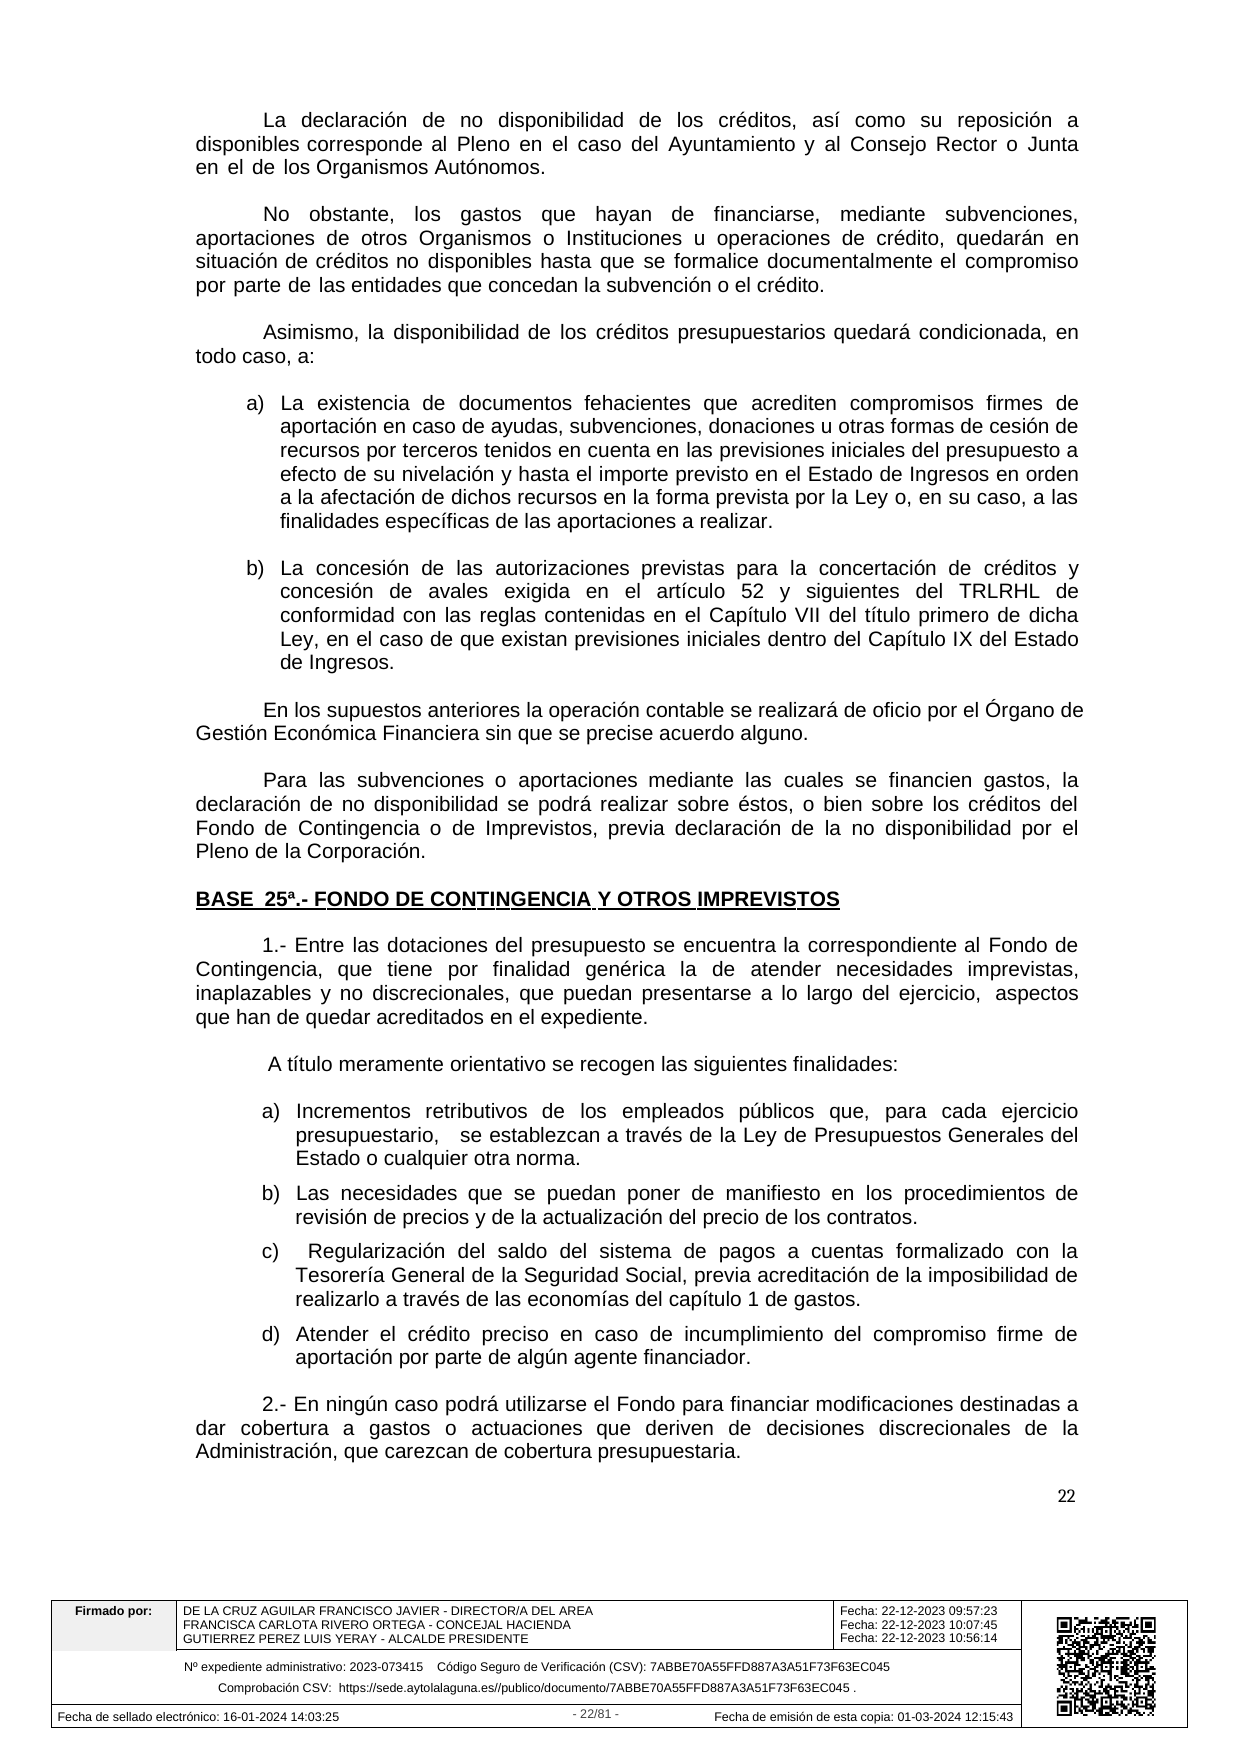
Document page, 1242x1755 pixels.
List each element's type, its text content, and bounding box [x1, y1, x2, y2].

text c) Regularización del saldo del sistema de pagos a cuentas formalizado con la Tesorería General de la Seguridad Social, previa acreditación de la imposibilidad de realizarlo a través de las economías del capítulo 1 de gastos. [262, 1240, 1079, 1311]
text Gestión Económica Financiera sin que se precise acuerdo alguno. [195, 721, 1202, 745]
text Asimismo, la disponibilidad de los créditos presupuestarios quedará condicionada, en todo caso, a: [195, 321, 1079, 368]
text d) Atender el crédito preciso en caso de incumplimiento del compromiso firme de aportación por parte de algún agente financiador. [262, 1322, 1078, 1369]
text b) La concesión de las autorizaciones previstas para la concertación de créditos y concesión de avales exigida en el artículo 52 y siguientes del TRLRHL de conformidad con las reglas contenidas en el Capítulo VII del título primero de dicha Ley, en el caso de que existan previsiones iniciales dentro del Capítulo IX del Estado de Ingresos. [246, 556, 1079, 674]
text Para las subvenciones o aportaciones mediante las cuales se financien gastos, la declaración de no disponibilidad se podrá realizar sobre éstos, o bien sobre los créditos del Fondo de Contingencia o de Imprevistos, previa declaración de la no disponibilidad por el Pleno de la Corporación. [195, 769, 1079, 863]
text b) Las necesidades que se puedan poner de manifiesto en los procedimientos de revisión de precios y de la actualización del precio de los contratos. [262, 1182, 1079, 1229]
text La declaración de no disponibilidad de los créditos, así como su reposición a disponibles corresponde al Pleno en el caso del Ayuntamiento y al Consejo Rector o Junta en el de los Organismos Autónomos. [195, 108, 1079, 179]
text BASE 25ª.- FONDO DE CONTINGENCIA Y OTROS IMPREVISTOS [195, 887, 1202, 910]
table_header DE LA CRUZ AGUILAR FRANCISCO JAVIER - DIRECTOR/A DEL AREA FRANCISCA CARLOTA RIVERO ORTEGA - CONCEJAL HACIENDA GUTIERREZ PEREZ LUIS YERAY - ALCALDE PRESIDENTE [177, 1601, 833, 1649]
table_cell Fecha de sellado electrónico: 16-01-2024 14:03:25 - 22/81 - Fecha de emisión de esta copia: 01-03-2024 12:15:43 [52, 1705, 1021, 1727]
table_header Firmado por: [52, 1601, 176, 1649]
table_header [1022, 1601, 1187, 1727]
text 22 [42, 1486, 1075, 1508]
text En los supuestos anteriores la operación contable se realizará de oficio por el Órgano de [263, 697, 1202, 721]
text No obstante, los gastos que hayan de financiarse, mediante subvenciones, aportaciones de otros Organismos o Instituciones u operaciones de crédito, quedarán en situación de créditos no disponibles hasta que se formalice documentalmente el compromiso por parte de las entidades que concedan la subvención o el crédito. [195, 203, 1079, 297]
table_cell Nº expediente administrativo: 2023-073415 Código Seguro de Verificación (CSV): 7ABBE70A55FFD887A3A51F73F63EC045 Comprobación CSV: https://sede.aytolalaguna.es//publico/documento/7ABBE70A55FFD887A3A51F73F63EC045 . [52, 1650, 1021, 1703]
text 1.- Entre las dotaciones del presupuesto se encuentra la correspondiente al Fondo de Contingencia, que tiene por finalidad genérica la de atender necesidades imprevistas, inaplazables y no discrecionales, que puedan presentarse a lo largo del ejercicio, aspectos que han de quedar acreditados en el expediente. [195, 934, 1079, 1029]
text 2.- En ningún caso podrá utilizarse el Fondo para financiar modificaciones destinadas a dar cobertura a gastos o actuaciones que deriven de decisiones discrecionales de la Administración, que carezcan de cobertura presupuestaria. [195, 1393, 1078, 1463]
text A título meramente orientativo se recogen las siguientes finalidades: [268, 1052, 1202, 1076]
text a) Incrementos retributivos de los empleados públicos que, para cada ejercicio presupuestario, se establezcan a través de la Ley de Presupuestos Generales del Estado o cualquier otra norma. [262, 1100, 1078, 1170]
text a) La existencia de documentos fehacientes que acrediten compromisos firmes de aportación en caso de ayudas, subvenciones, donaciones u otras formas de cesión de recursos por terceros tenidos en cuenta en las previsiones iniciales del presupuesto a efecto de su nivelación y hasta el importe previsto en el Estado de Ingresos en orden a la afectación de dichos recursos en la forma prevista por la Ley o, en su caso, a las finalidades específicas de las aportaciones a realizar. [246, 391, 1079, 532]
table_header Fecha: 22-12-2023 09:57:23 Fecha: 22-12-2023 10:07:45 Fecha: 22-12-2023 10:56:14 [834, 1601, 1021, 1649]
